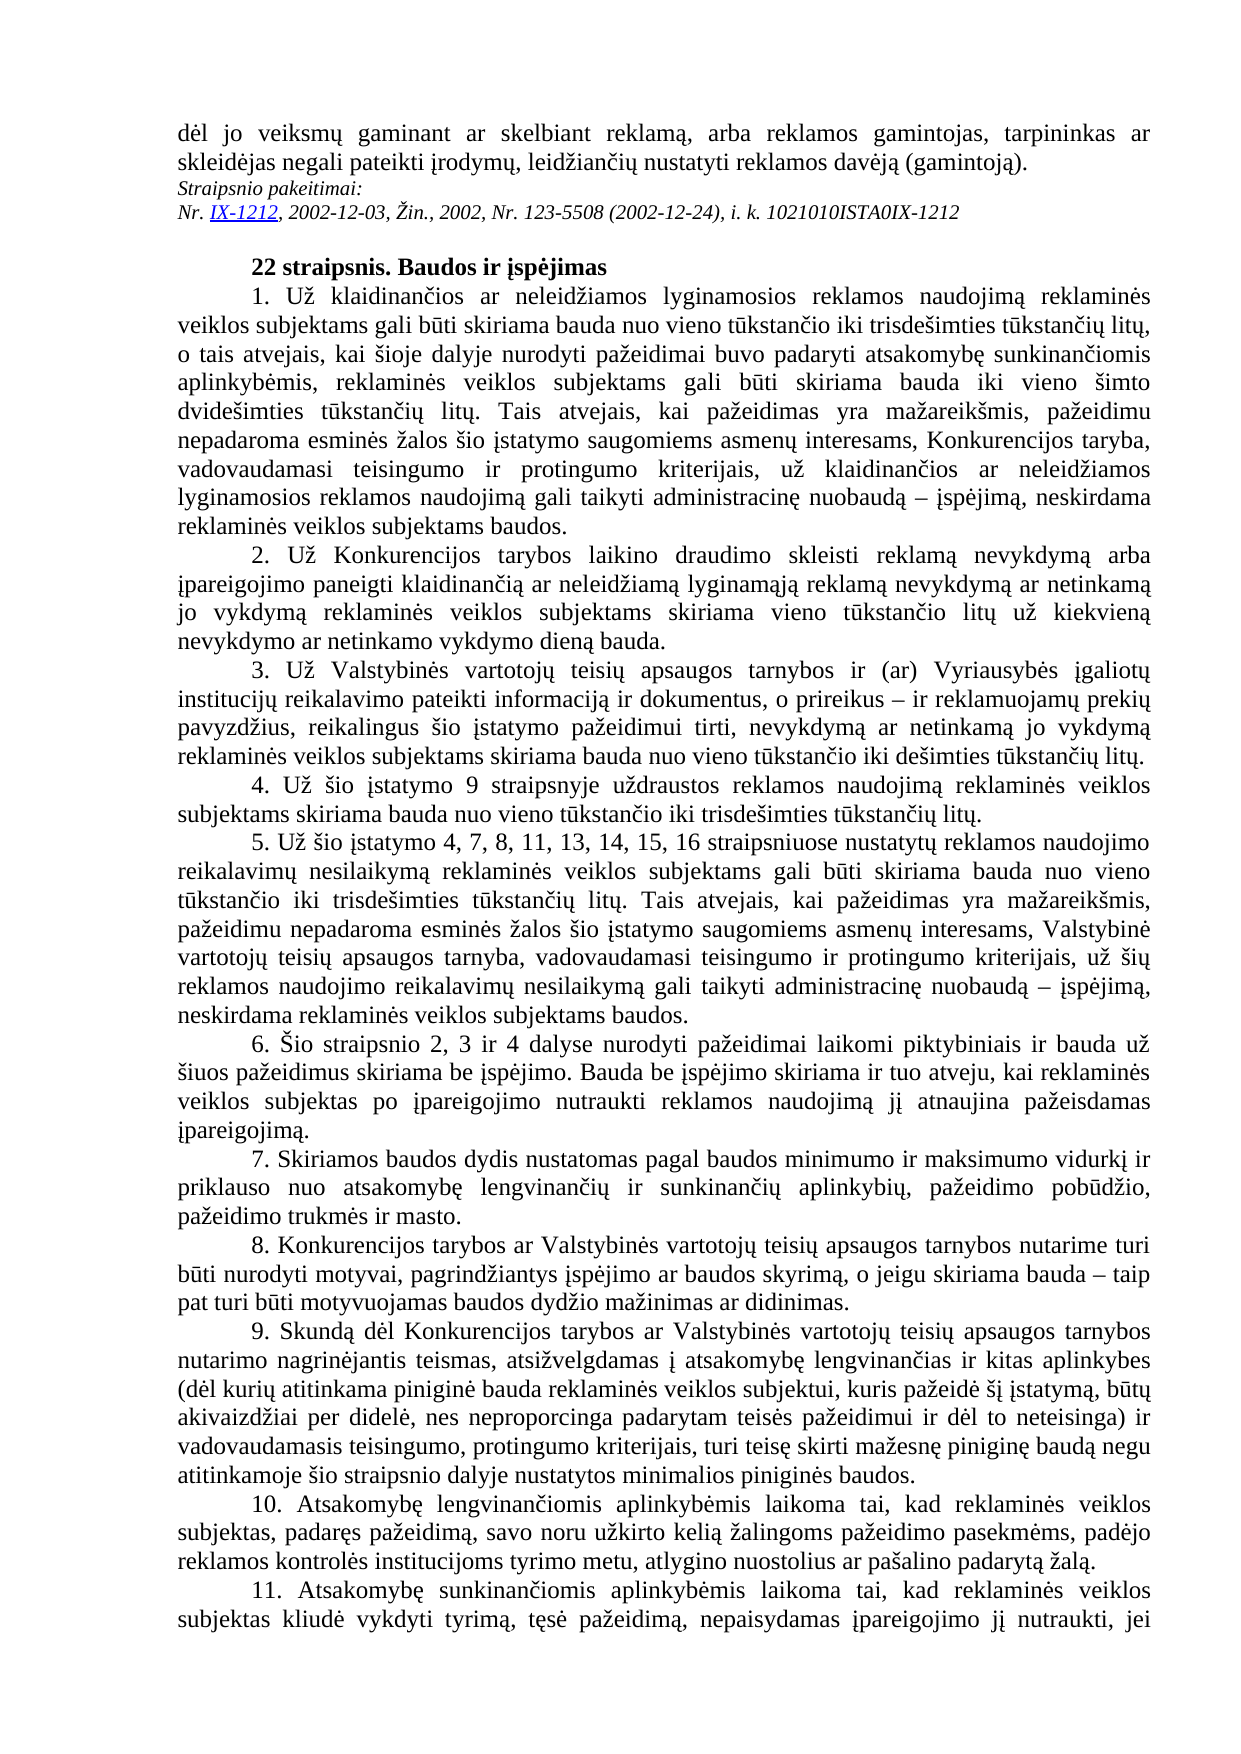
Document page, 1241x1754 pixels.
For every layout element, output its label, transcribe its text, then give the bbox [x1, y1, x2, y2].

text 1. Už klaidinančios ar neleidžiamos lyginamosios reklamos naudojimą reklaminės veiklos subjektams gali būti skiriama bauda nuo vieno tūkstančio iki trisdešimties tūkstančių litų, o tais atvejais, kai šioje dalyje nurodyti pažeidimai buvo padaryti atsakomybę sunkinančiomis aplinkybėmis, reklaminės veiklos subjektams gali būti skiriama bauda iki vieno šimto dvidešimties tūkstančių litų. Tais atvejais, kai pažeidimas yra mažareikšmis, pažeidimu nepadaroma esminės žalos šio įstatymo saugomiems asmenų interesams, Konkurencijos taryba, vadovaudamasi teisingumo ir protingumo kriterijais, už klaidinančios ar neleidžiamos lyginamosios reklamos naudojimą gali taikyti administracinę nuobaudą – įspėjimą, neskirdama reklaminės veiklos subjektams baudos. [177, 281, 1152, 540]
text 11. Atsakomybę sunkinančiomis aplinkybėmis laikoma tai, kad reklaminės veiklos subjektas kliudė vykdyti tyrimą, tęsė pažeidimą, nepaisydamas įpareigojimo jį nutraukti, jei [177, 1575, 1152, 1632]
text Straipsnio pakeitimai: [177, 176, 1152, 200]
text dėl jo veiksmų gaminant ar skelbiant reklamą, arba reklamos gamintojas, tarpininkas ar skleidėjas negali pateikti įrodymų, leidžiančių nustatyti reklamos davėją (gamintoją). [177, 118, 1152, 176]
text 4. Už šio įstatymo 9 straipsnyje uždraustos reklamos naudojimą reklaminės veiklos subjektams skiriama bauda nuo vieno tūkstančio iki trisdešimties tūkstančių litų. [177, 770, 1152, 827]
text 6. Šio straipsnio 2, 3 ir 4 dalyse nurodyti pažeidimai laikomi piktybiniais ir bauda už šiuos pažeidimus skiriama be įspėjimo. Bauda be įspėjimo skiriama ir tuo atveju, kai reklaminės veiklos subjektas po įpareigojimo nutraukti reklamos naudojimą jį atnaujina pažeisdamas įpareigojimą. [177, 1029, 1152, 1144]
text 9. Skundą dėl Konkurencijos tarybos ar Valstybinės vartotojų teisių apsaugos tarnybos nutarimo nagrinėjantis teismas, atsižvelgdamas į atsakomybę lengvinančias ir kitas aplinkybes (dėl kurių atitinkama piniginė bauda reklaminės veiklos subjektui, kuris pažeidė šį įstatymą, būtų akivaizdžiai per didelė, nes neproporcinga padarytam teisės pažeidimui ir dėl to neteisinga) ir vadovaudamasis teisingumo, protingumo kriterijais, turi teisę skirti mažesnę piniginę baudą negu atitinkamoje šio straipsnio dalyje nustatytos minimalios piniginės baudos. [177, 1316, 1152, 1489]
text 7. Skiriamos baudos dydis nustatomas pagal baudos minimumo ir maksimumo vidurkį ir priklauso nuo atsakomybę lengvinančių ir sunkinančių aplinkybių, pažeidimo pobūdžio, pažeidimo trukmės ir masto. [177, 1144, 1152, 1230]
text 3. Už Valstybinės vartotojų teisių apsaugos tarnybos ir (ar) Vyriausybės įgaliotų institucijų reikalavimo pateikti informaciją ir dokumentus, o prireikus – ir reklamuojamų prekių pavyzdžius, reikalingus šio įstatymo pažeidimui tirti, nevykdymą ar netinkamą jo vykdymą reklaminės veiklos subjektams skiriama bauda nuo vieno tūkstančio iki dešimties tūkstančių litų. [177, 655, 1152, 770]
text 22 straipsnis. Baudos ir įspėjimas [177, 252, 1152, 281]
text 8. Konkurencijos tarybos ar Valstybinės vartotojų teisių apsaugos tarnybos nutarime turi būti nurodyti motyvai, pagrindžiantys įspėjimo ar baudos skyrimą, o jeigu skiriama bauda – taip pat turi būti motyvuojamas baudos dydžio mažinimas ar didinimas. [177, 1230, 1152, 1316]
text 5. Už šio įstatymo 4, 7, 8, 11, 13, 14, 15, 16 straipsniuose nustatytų reklamos naudojimo reikalavimų nesilaikymą reklaminės veiklos subjektams gali būti skiriama bauda nuo vieno tūkstančio iki trisdešimties tūkstančių litų. Tais atvejais, kai pažeidimas yra mažareikšmis, pažeidimu nepadaroma esminės žalos šio įstatymo saugomiems asmenų interesams, Valstybinė vartotojų teisių apsaugos tarnyba, vadovaudamasi teisingumo ir protingumo kriterijais, už šių reklamos naudojimo reikalavimų nesilaikymą gali taikyti administracinę nuobaudą – įspėjimą, neskirdama reklaminės veiklos subjektams baudos. [177, 827, 1152, 1029]
text 10. Atsakomybę lengvinančiomis aplinkybėmis laikoma tai, kad reklaminės veiklos subjektas, padaręs pažeidimą, savo noru užkirto kelią žalingoms pažeidimo pasekmėms, padėjo reklamos kontrolės institucijoms tyrimo metu, atlygino nuostolius ar pašalino padarytą žalą. [177, 1489, 1152, 1575]
text 2. Už Konkurencijos tarybos laikino draudimo skleisti reklamą nevykdymą arba įpareigojimo paneigti klaidinančią ar neleidžiamą lyginamąją reklamą nevykdymą ar netinkamą jo vykdymą reklaminės veiklos subjektams skiriama vieno tūkstančio litų už kiekvieną nevykdymo ar netinkamo vykdymo dieną bauda. [177, 540, 1152, 655]
text Nr. IX-1212, 2002-12-03, Žin., 2002, Nr. 123-5508 (2002-12-24), i. k. 1021010ISTA0IX-1212 [177, 200, 1152, 224]
